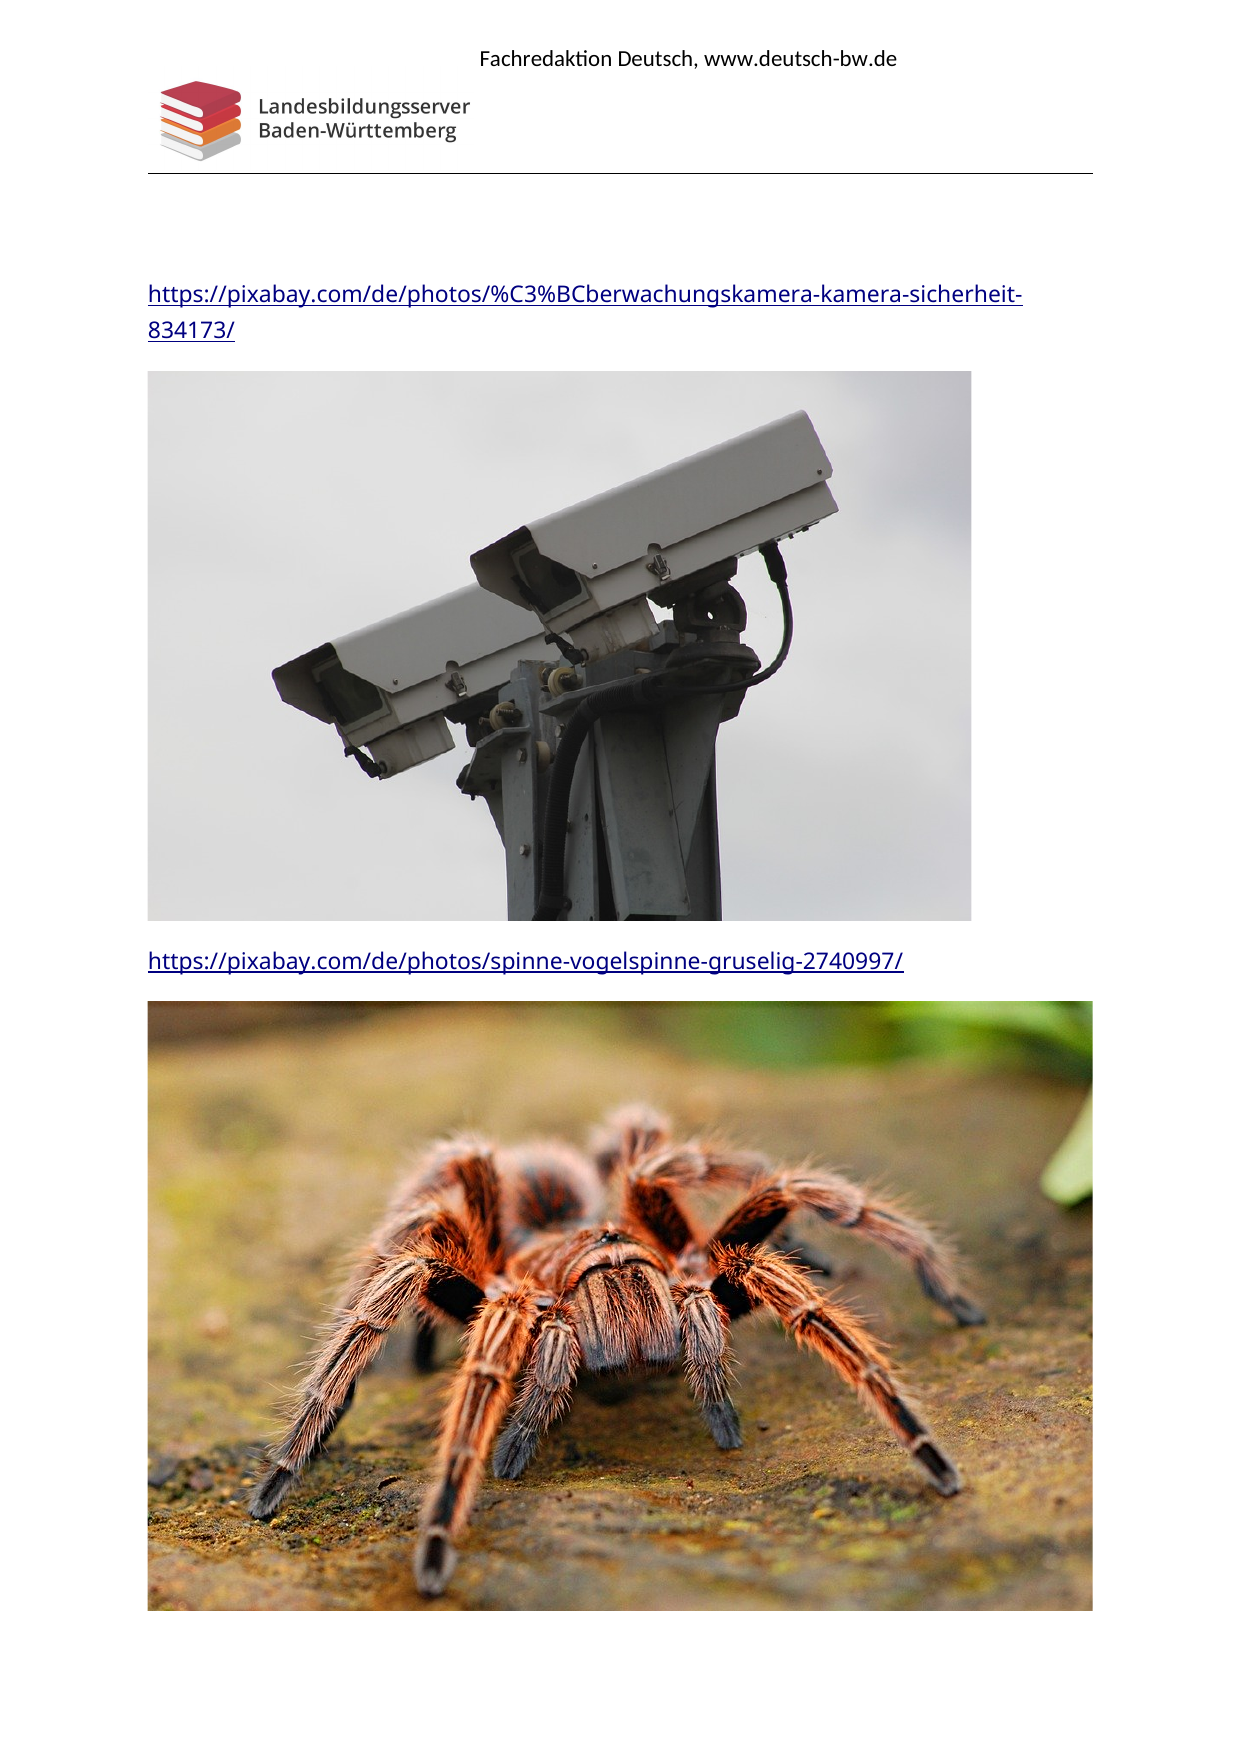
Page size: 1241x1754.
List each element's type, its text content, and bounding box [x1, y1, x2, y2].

text https://pixabay.com/de/photos/spinne-vogelspinne-gruselig-2740997/ [148, 945, 1093, 976]
text https://pixabay.com/de/photos/%C3%BCberwachungskamera-kamera-sicherheit-834173/ [148, 278, 1093, 346]
